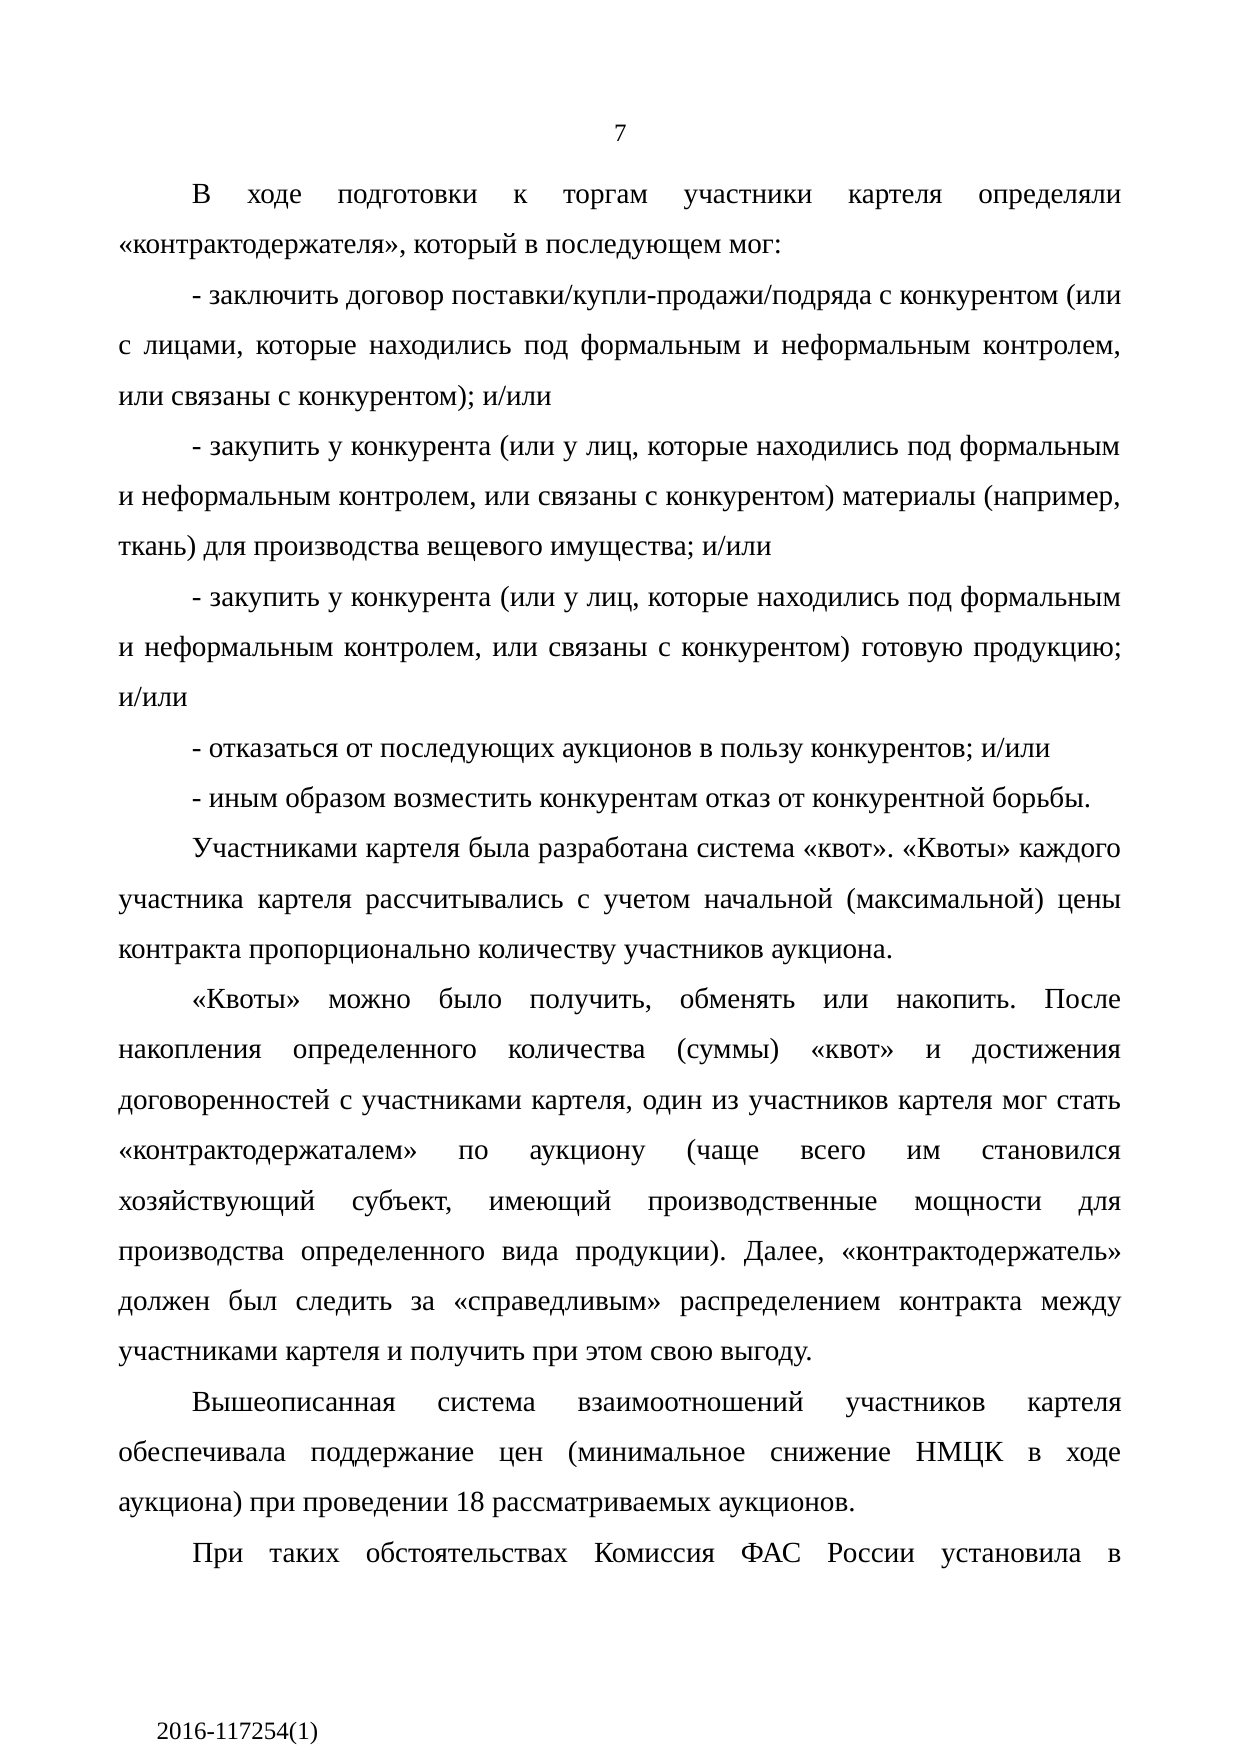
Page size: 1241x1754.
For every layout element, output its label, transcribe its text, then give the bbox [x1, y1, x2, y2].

text - закупить у конкурента (или у лиц, которые находились под формальным и неформальным контролем, или связаны с конкурентом) готовую продукцию; и/или [118, 579, 1122, 713]
text - отказаться от последующих аукционов в пользу конкурентов; и/или [118, 730, 1122, 763]
text - заключить договор поставки/купли-продажи/подряда с конкурентом (или с лицами, которые находились под формальным и неформальным контролем, или связаны с конкурентом); и/или [118, 277, 1122, 411]
text В ходе подготовки к торгам участники картеля определяли «контрактодержателя», который в последующем мог: [118, 176, 1122, 260]
text При таких обстоятельствах Комиссия ФАС России установила в [118, 1535, 1122, 1568]
text «Квоты» можно было получить, обменять или накопить. После накопления определенного количества (суммы) «квот» и достижения договоренностей с участниками картеля, один из участников картеля мог стать «контрактодержаталем» по аукциону (чаще всего им становился хозяйствующий субъект, имеющий производственные мощности для производства определенного вида продукции). Далее, «контрактодержатель» должен был следить за «справедливым» распределением контракта между участниками картеля и получить при этом свою выгоду. [118, 981, 1122, 1367]
text - иным образом возместить конкурентам отказ от конкурентной борьбы. [118, 780, 1122, 814]
text Участниками картеля была разработана система «квот». «Квоты» каждого участника картеля рассчитывались с учетом начальной (максимальной) цены контракта пропорционально количеству участников аукциона. [118, 830, 1122, 964]
text - закупить у конкурента (или у лиц, которые находились под формальным и неформальным контролем, или связаны с конкурентом) материалы (например, ткань) для производства вещевого имущества; и/или [118, 428, 1122, 562]
text Вышеописанная система взаимоотношений участников картеля обеспечивала поддержание цен (минимальное снижение НМЦК в ходе аукциона) при проведении 18 рассматриваемых аукционов. [118, 1384, 1122, 1518]
